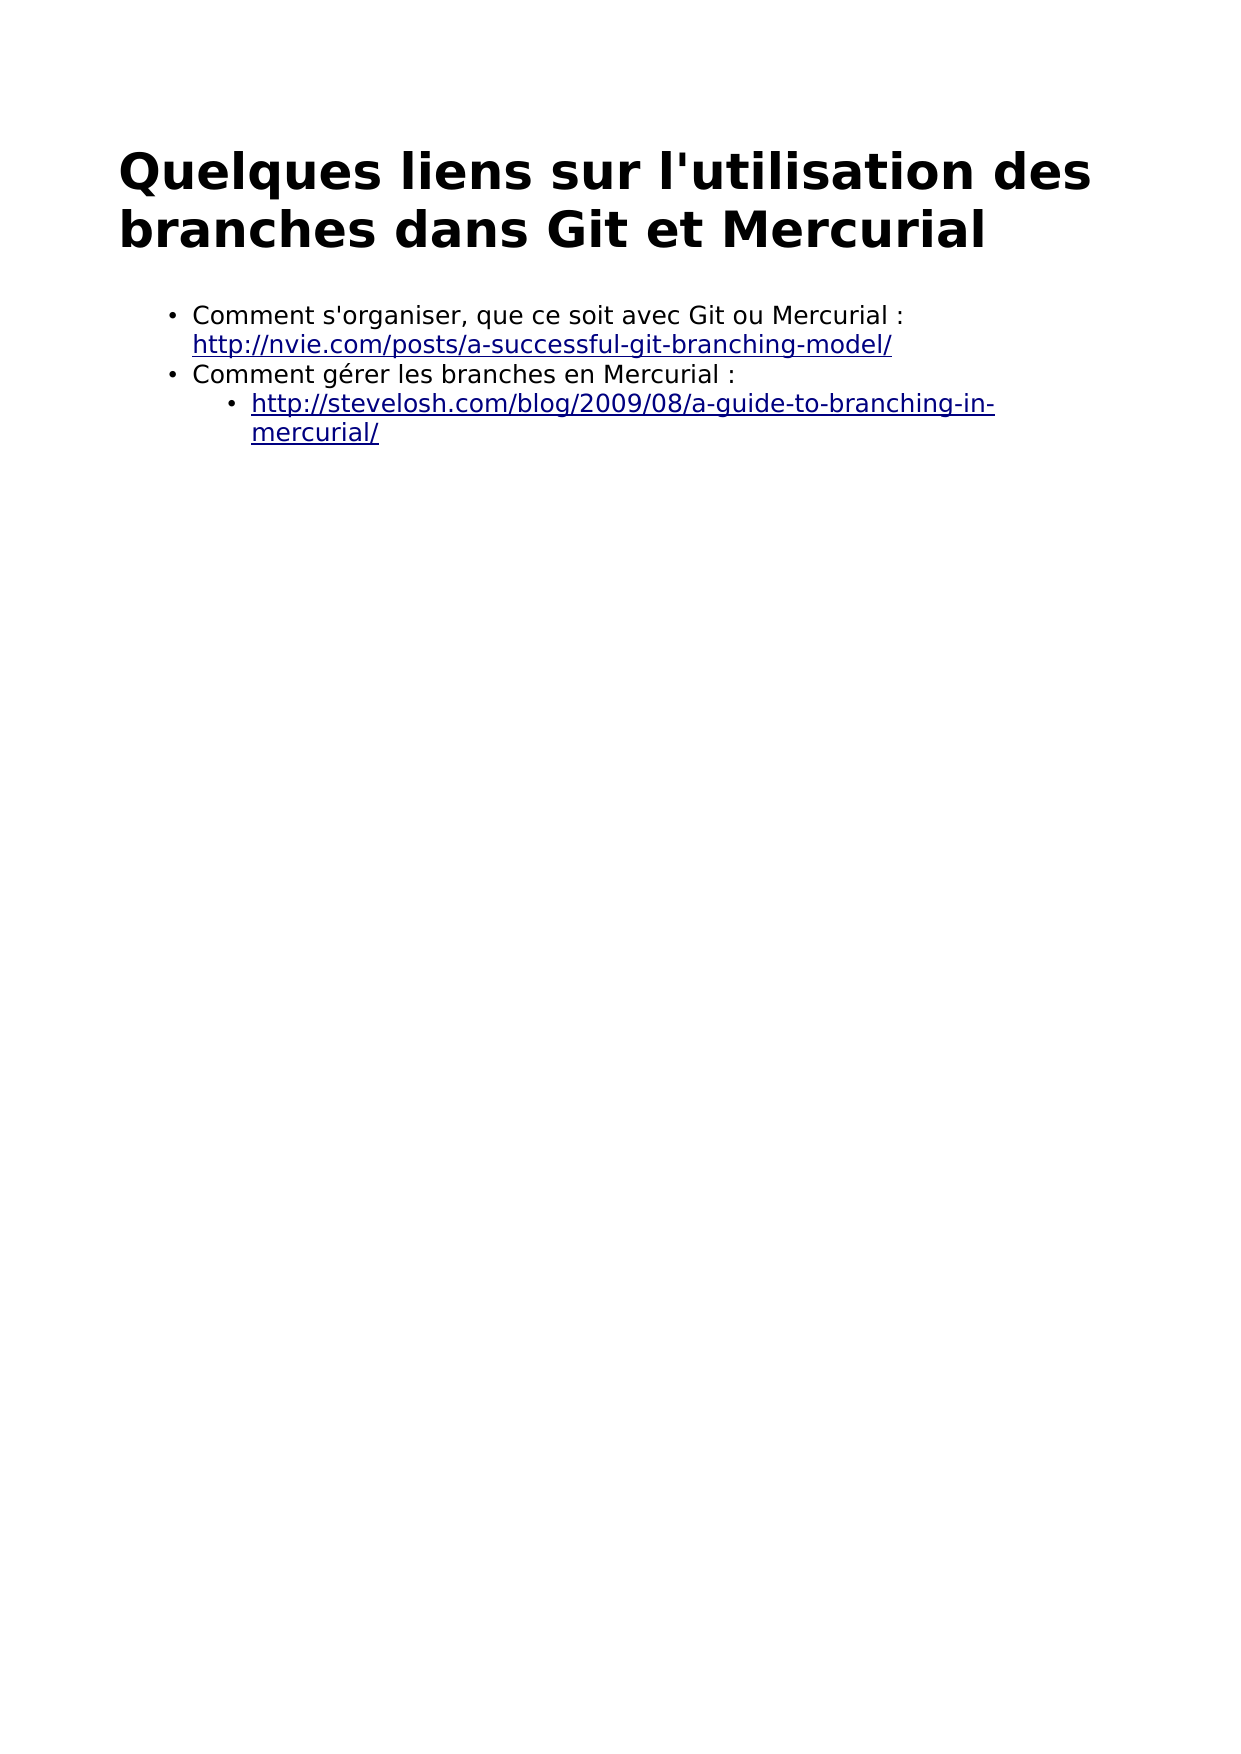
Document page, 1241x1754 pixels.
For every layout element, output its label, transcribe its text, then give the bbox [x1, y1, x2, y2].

subtitle Quelques liens sur l'utilisation des branches dans Git et Mercurial [118, 143, 1122, 259]
list Comment gérer les branches en Mercurial : [177, 360, 1122, 389]
list http://stevelosh.com/blog/2009/08/a-guide-to-branching-in-mercurial/ [236, 389, 1122, 447]
list Comment s'organiser, que ce soit avec Git ou Mercurial : http://nvie.com/posts/a-successful-git-branching-model/ [177, 302, 1122, 360]
